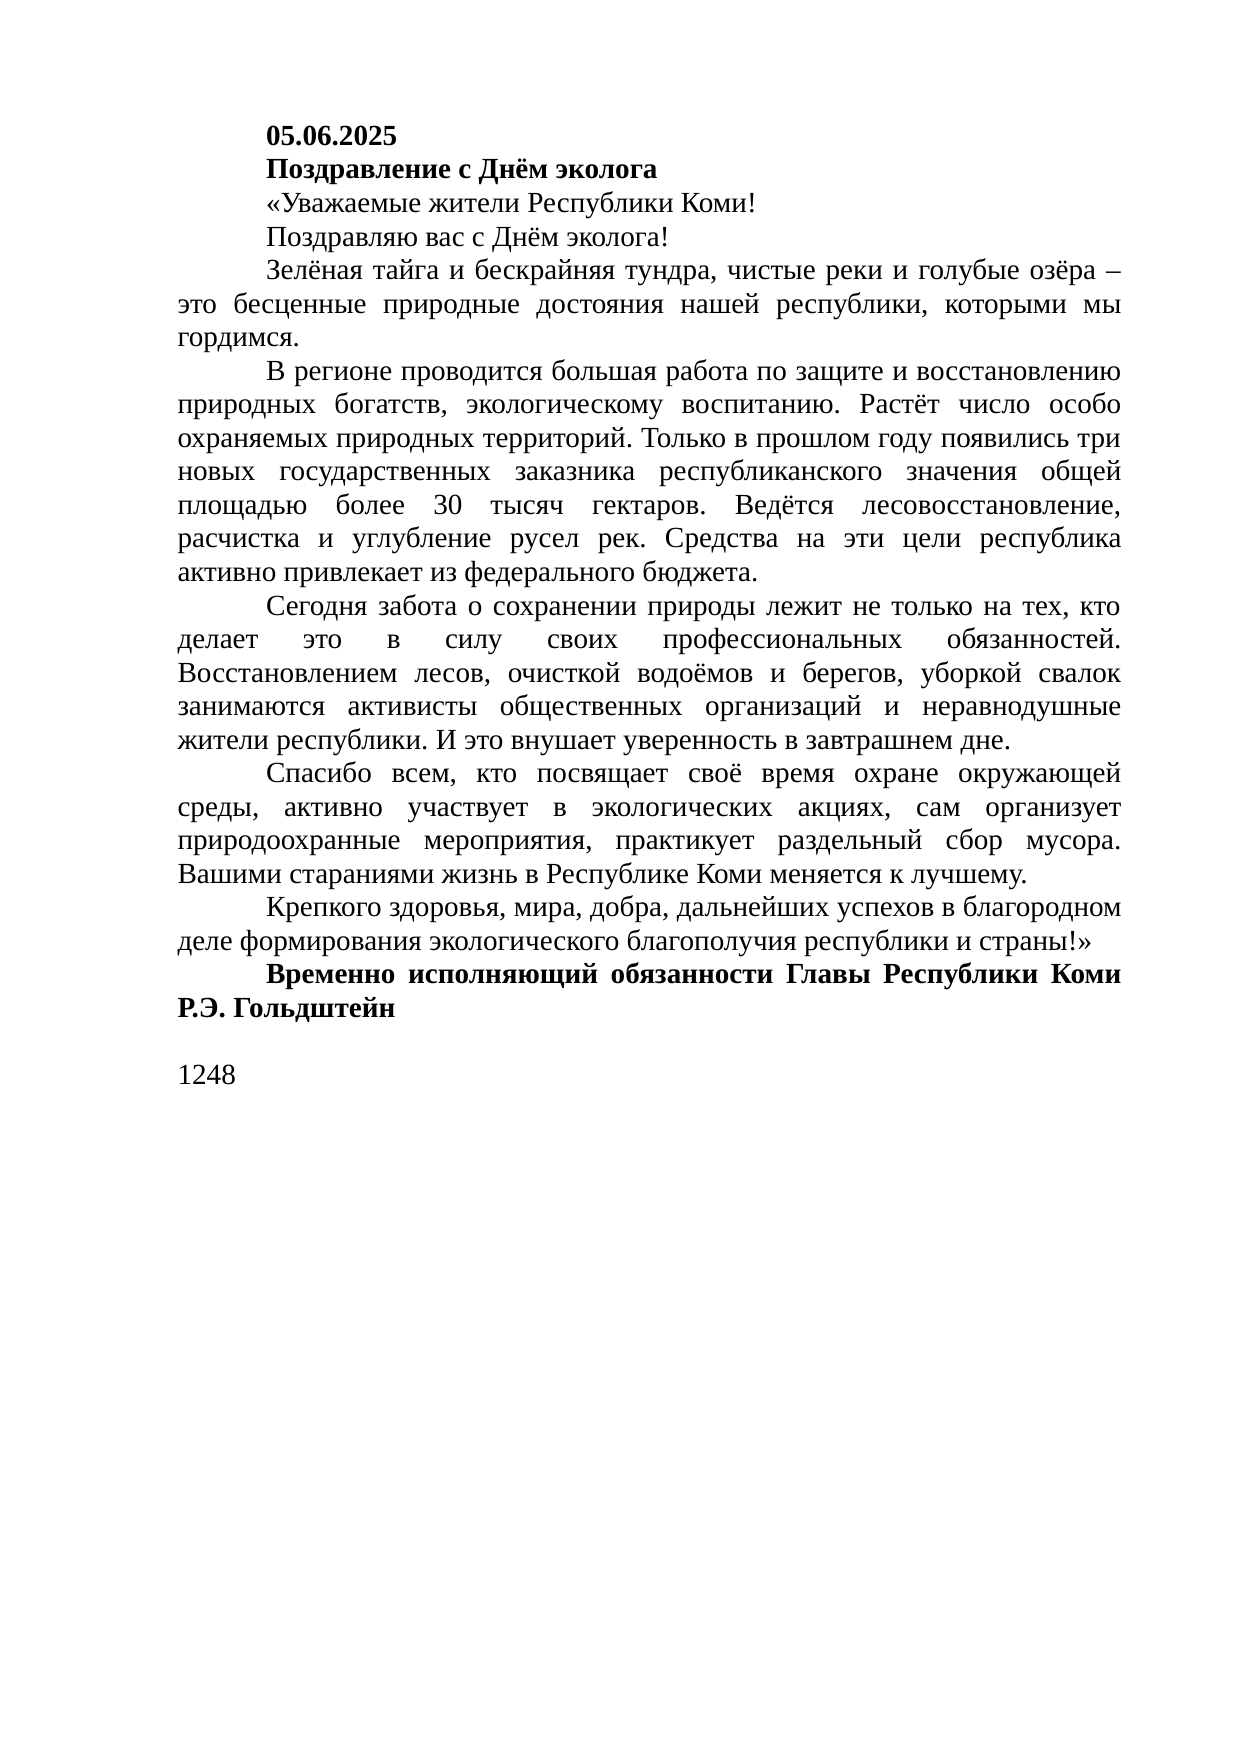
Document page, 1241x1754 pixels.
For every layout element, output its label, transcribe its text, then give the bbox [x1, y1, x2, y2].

text В регионе проводится большая работа по защите и восстановлению природных богатств, экологическому воспитанию. Растёт число особо охраняемых природных территорий. Только в прошлом году появились три новых государственных заказника республиканского значения общей площадью более 30 тысяч гектаров. Ведётся лесовосстановление, расчистка и углубление русел рек. Средства на эти цели республика активно привлекает из федерального бюджета. [177, 353, 1122, 588]
text Спасибо всем, кто посвящает своё время охране окружающей среды, активно участвует в экологических акциях, сам организует природоохранные мероприятия, практикует раздельный сбор мусора. Вашими стараниями жизнь в Республике Коми меняется к лучшему. [177, 755, 1122, 889]
text Поздравление с Днём эколога [177, 152, 1122, 185]
text «Уважаемые жители Республики Коми! [177, 185, 1122, 219]
text Сегодня забота о сохранении природы лежит не только на тех, кто делает это в силу своих профессиональных обязанностей. Восстановлением лесов, очисткой водоёмов и берегов, уборкой свалок занимаются активисты общественных организаций и неравнодушные жители республики. И это внушает уверенность в завтрашнем дне. [177, 588, 1122, 755]
text Крепкого здоровья, мира, добра, дальнейших успехов в благородном деле формирования экологического благополучия республики и страны!» [177, 889, 1122, 957]
text Поздравляю вас с Днём эколога! [177, 219, 1122, 252]
text 1248 [177, 1057, 1122, 1091]
text Зелёная тайга и бескрайняя тундра, чистые реки и голубые озёра – это бесценные природные достояния нашей республики, которыми мы гордимся. [177, 252, 1122, 353]
text Временно исполняющий обязанности Главы Республики Коми Р.Э. Гольдштейн [177, 957, 1122, 1024]
text 05.06.2025 [177, 118, 1122, 152]
